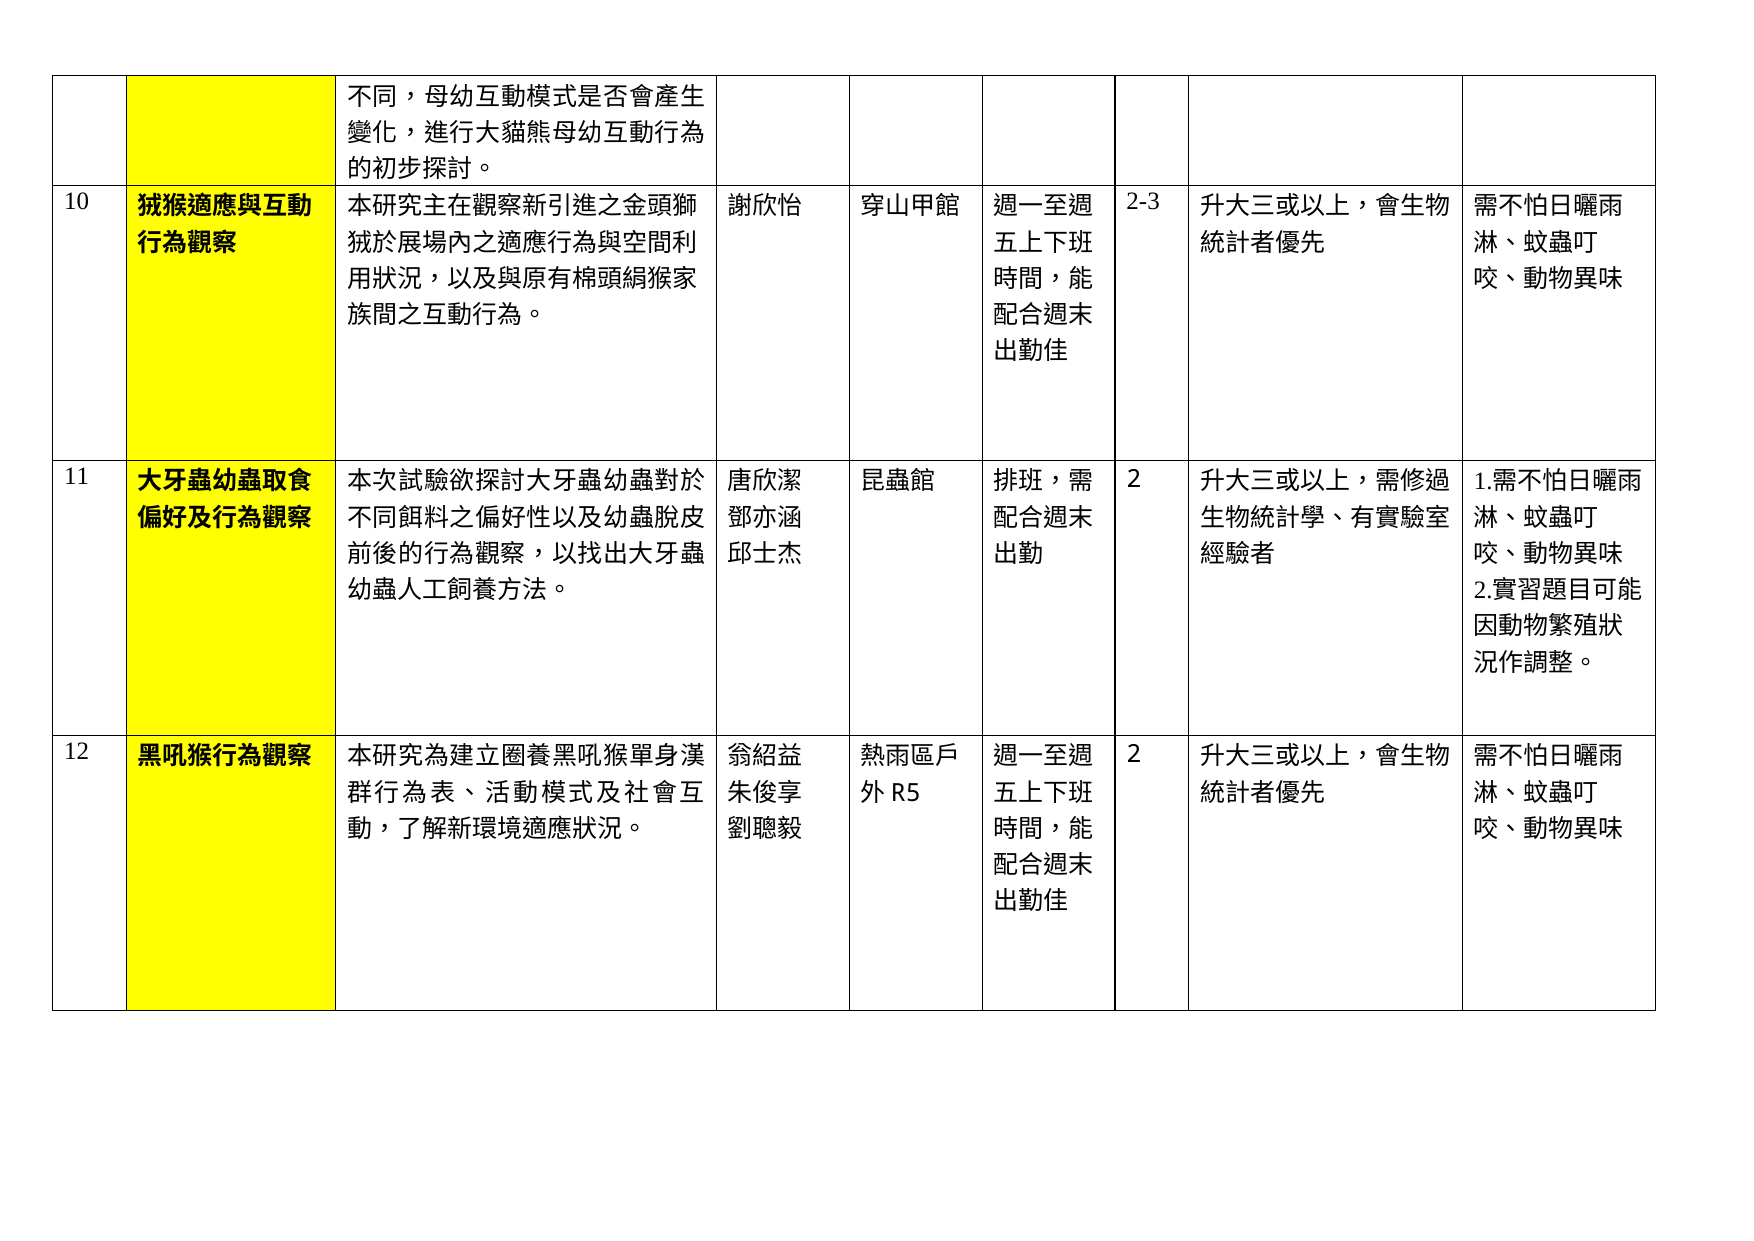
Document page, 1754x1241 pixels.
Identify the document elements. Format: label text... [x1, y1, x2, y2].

table_cell 2-3 [1116, 186, 1188, 460]
table_cell [1189, 76, 1462, 185]
table_cell 11 [53, 461, 126, 735]
table_cell 2 [1116, 736, 1188, 1010]
table_cell 12 [53, 736, 126, 1010]
table_cell [53, 76, 126, 185]
table_cell 翁紹益 朱俊享 劉聰毅 [717, 736, 849, 1010]
table_cell 狨猴適應與互動行為觀察 [127, 186, 335, 460]
table_cell 升大三或以上，需修過生物統計學、有實驗室經驗者 [1189, 461, 1462, 735]
table_cell 需不怕日曬雨淋、蚊蟲叮咬、動物異味 [1463, 186, 1655, 460]
table_cell 熱雨區戶外R5 [850, 736, 982, 1010]
table_cell 昆蟲館 [850, 461, 982, 735]
table_cell 穿山甲館 [850, 186, 982, 460]
table_cell 週一至週五上下班時間，能配合週末出勤佳 [983, 736, 1114, 1010]
table_cell 大牙蟲幼蟲取食偏好及行為觀察 [127, 461, 335, 735]
table_cell 謝欣怡 [717, 186, 849, 460]
table_cell 排班，需配合週末出勤 [983, 461, 1114, 735]
table_cell 1.需不怕日曬雨淋、蚊蟲叮咬、動物異味 2.實習題目可能因動物繁殖狀況作調整。 [1463, 461, 1655, 735]
table_cell 本次試驗欲探討大牙蟲幼蟲對於不同餌料之偏好性以及幼蟲脫皮前後的行為觀察，以找出大牙蟲幼蟲人工飼養方法。 [336, 461, 716, 735]
table_cell 本研究為建立圈養黑吼猴單身漢群行為表、活動模式及社會互動，了解新環境適應狀況。 [336, 736, 716, 1010]
table_cell 唐欣潔 鄧亦涵 邱士杰 [717, 461, 849, 735]
table_cell 升大三或以上，會生物統計者優先 [1189, 736, 1462, 1010]
table_cell [850, 76, 982, 185]
table_cell [983, 76, 1114, 185]
table_cell [1116, 76, 1188, 185]
table_cell 2 [1116, 461, 1188, 735]
table_cell 週一至週五上下班時間，能配合週末出勤佳 [983, 186, 1114, 460]
table_cell 黑吼猴行為觀察 [127, 736, 335, 1010]
table_cell 需不怕日曬雨淋、蚊蟲叮咬、動物異味 [1463, 736, 1655, 1010]
table_cell 不同，母幼互動模式是否會產生變化，進行大貓熊母幼互動行為的初步探討。 [336, 76, 716, 185]
table_cell 10 [53, 186, 126, 460]
table_cell 升大三或以上，會生物統計者優先 [1189, 186, 1462, 460]
table_cell [1463, 76, 1655, 185]
table_cell 本研究主在觀察新引進之金頭獅狨於展場內之適應行為與空間利用狀況，以及與原有棉頭絹猴家族間之互動行為。 [336, 186, 716, 460]
table_cell [127, 76, 335, 185]
table_cell [717, 76, 849, 185]
